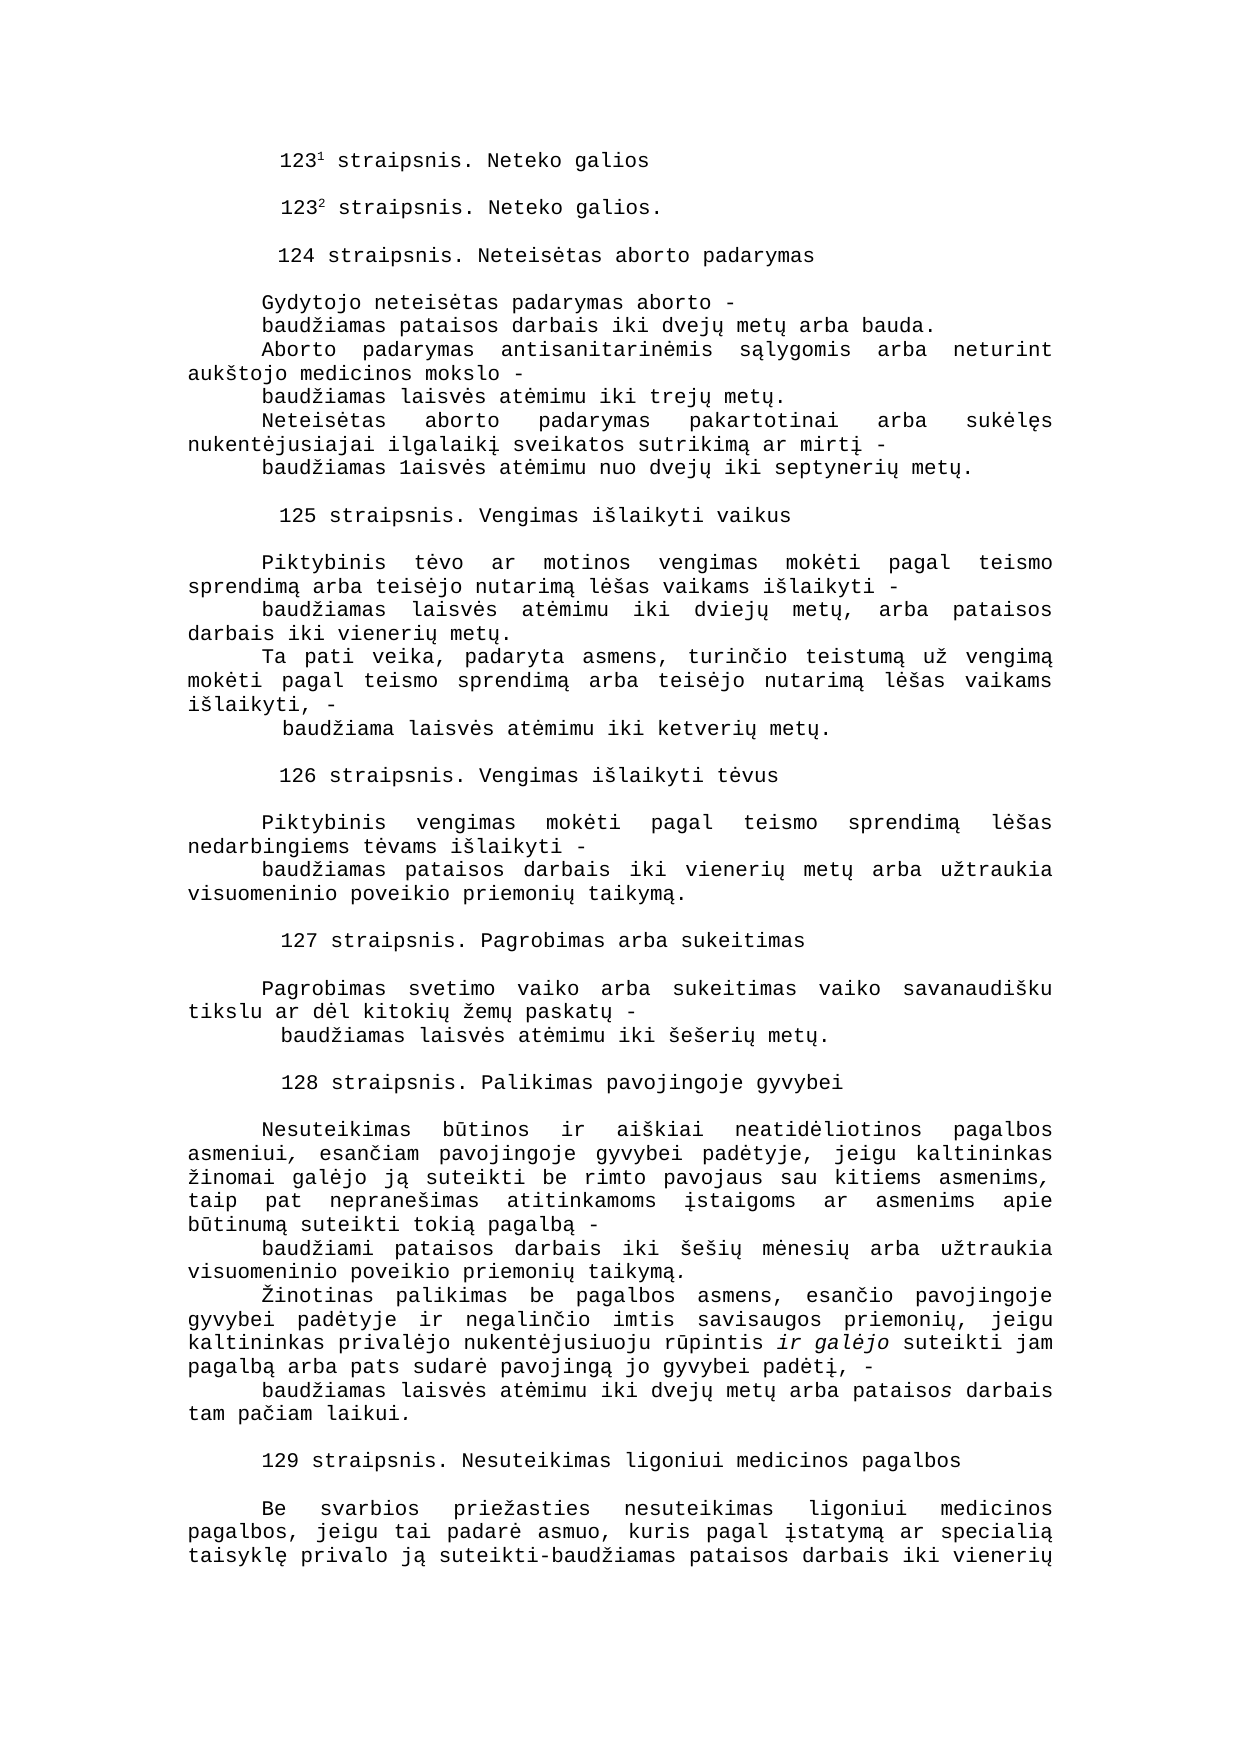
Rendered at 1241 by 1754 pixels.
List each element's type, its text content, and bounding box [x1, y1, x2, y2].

text baudžiamas pataisos darbais iki vienerių metų arba užtraukia visuomeninio poveikio priemonių taikymą. [187, 859, 1053, 907]
text baudžiami pataisos darbais iki šešių mėnesių arba užtraukia visuomeninio poveikio priemonių taikymą. [187, 1238, 1053, 1285]
text 129 straipsnis. Nesuteikimas ligoniui medicinos pagalbos [205, 1451, 1053, 1474]
text Piktybinis vengimas mokėti pagal teismo sprendimą lėšas nedarbingiems tėvams išlaikyti - [187, 812, 1053, 859]
text baudžiamas laisvės atėmimu iki šešerių metų. [206, 1025, 1053, 1048]
text 128 straipsnis. Palikimas pavojingoje gyvybei [207, 1072, 1053, 1096]
text 1231 straipsnis. Neteko galios [205, 150, 1053, 174]
text baudžiamas laisvės atėmimu iki trejų metų. [205, 386, 1053, 410]
text Aborto padarymas antisanitarinėmis sąlygomis arba neturint aukštojo medicinos mokslo - [187, 339, 1053, 386]
text Be svarbios priežasties nesuteikimas ligoniui medicinos pagalbos, jeigu tai padarė asmuo, kuris pagal įstatymą ar specialią taisyklę privalo ją suteikti-baudžiamas pataisos darbais iki vienerių [187, 1498, 1053, 1569]
text 1232 straipsnis. Neteko galios. [206, 197, 1053, 221]
text baudžiamas laisvės atėmimu iki dviejų metų, arba pataisos darbais iki vienerių metų. [187, 599, 1053, 647]
text 124 straipsnis. Neteisėtas aborto padarymas [203, 244, 1053, 268]
text baudžiama laisvės atėmimu iki ketverių metų. [208, 717, 1053, 741]
text Nesuteikimas būtinos ir aiškiai neatidėliotinos pagalbos asmeniui, esančiam pavojingoje gyvybei padėtyje, jeigu kaltininkas žinomai galėjo ją suteikti be rimto pavojaus sau kitiems asmenims, taip pat nepranešimas atitinkamoms įstaigoms ar asmenims apie būtinumą suteikti tokią pagalbą - [187, 1119, 1053, 1238]
text 126 straipsnis. Vengimas išlaikyti tėvus [205, 765, 1053, 788]
text baudžiamas pataisos darbais iki dvejų metų arba bauda. [187, 316, 1053, 339]
text 127 straipsnis. Pagrobimas arba sukeitimas [206, 930, 1053, 954]
text Ta pati veika, padaryta asmens, turinčio teistumą už vengimą mokėti pagal teismo sprendimą arba teisėjo nutarimą lėšas vaikams išlaikyti, - [187, 647, 1053, 717]
text Pagrobimas svetimo vaiko arba sukeitimas vaiko savanaudišku tikslu ar dėl kitokių žemų paskatų - [187, 978, 1053, 1025]
text Žinotinas palikimas be pagalbos asmens, esančio pavojingoje gyvybei padėtyje ir negalinčio imtis savisaugos priemonių, jeigu kaltininkas privalėjo nukentėjusiuoju rūpintis ir galėjo suteikti jam pagalbą arba pats sudarė pavojingą jo gyvybei padėtį, - [187, 1285, 1053, 1379]
text Piktybinis tėvo ar motinos vengimas mokėti pagal teismo sprendimą arba teisėjo nutarimą lėšas vaikams išlaikyti - [187, 552, 1053, 599]
text Gydytojo neteisėtas padarymas aborto - [203, 292, 1053, 316]
text 125 straipsnis. Vengimas išlaikyti vaikus [205, 505, 1053, 528]
text Neteisėtas aborto padarymas pakartotinai arba sukėlęs nukentėjusiajai ilgalaikį sveikatos sutrikimą ar mirtį - [187, 410, 1053, 457]
text baudžiamas 1aisvės atėmimu nuo dvejų iki septynerių metų. [187, 457, 1053, 481]
text baudžiamas laisvės atėmimu iki dvejų metų arba pataisos darbais tam pačiam laikui. [187, 1379, 1053, 1427]
